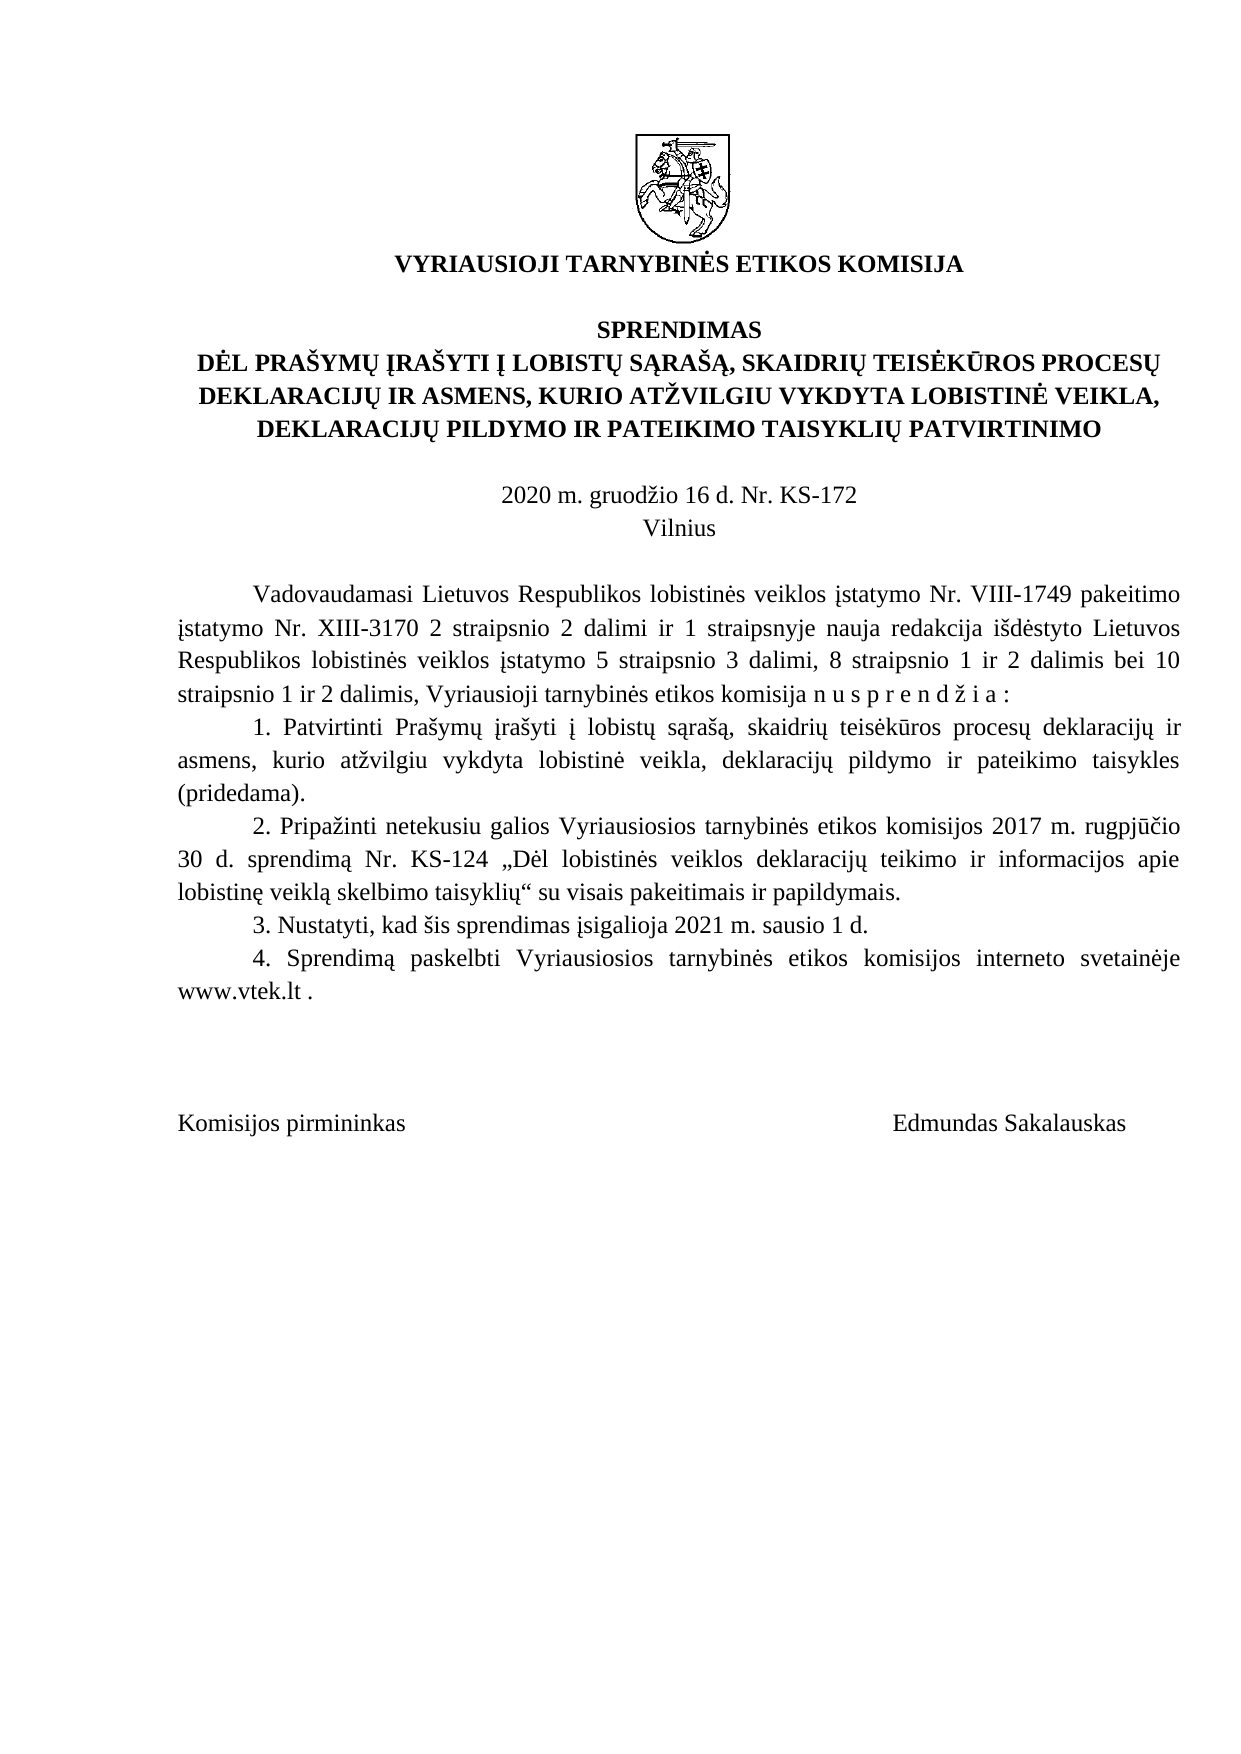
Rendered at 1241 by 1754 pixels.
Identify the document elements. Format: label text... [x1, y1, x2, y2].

text 3. Nustatyti, kad šis sprendimas įsigalioja 2021 m. sausio 1 d. [177, 910, 1181, 938]
text Vadovaudamasi Lietuvos Respublikos lobistinės veiklos įstatymo Nr. VIII-1749 pakeitimo įstatymo Nr. XIII-3170 2 straipsnio 2 dalimi ir 1 straipsnyje nauja redakcija išdėstyto Lietuvos Respublikos lobistinės veiklos įstatymo 5 straipsnio 3 dalimi, 8 straipsnio 1 ir 2 dalimis bei 10 straipsnio 1 ir 2 dalimis, Vyriausioji tarnybinės etikos komisija nusprendžia: [177, 579, 1181, 707]
text Komisijos pirmininkas Edmundas Sakalauskas [177, 1108, 1181, 1137]
text 2020 m. gruodžio 16 d. Nr. KS-172 [177, 481, 1181, 509]
text 2. Pripažinti netekusiu galios Vyriausiosios tarnybinės etikos komisijos 2017 m. rugpjūčio 30 d. sprendimą Nr. KS-124 „Dėl lobistinės veiklos deklaracijų teikimo ir informacijos apie lobistinę veiklą skelbimo taisyklių“ su visais pakeitimais ir papildymais. [177, 811, 1181, 906]
text Dėl PRAŠYMŲ ĮRAŠYTI Į LOBISTŲ SĄRAŠĄ, SKAIDRIŲ TEISĖKŪROS PROCESŲ DEKLARACIJŲ IR ASMENS, KURIO ATŽVILGIU VYKDYTA LOBISTINĖ VEIKLA, DEKLARACIJŲ PILDYMO IR PATEIKIMO TAISYKLIŲ patvirtinimo [177, 348, 1181, 443]
text SPRENDIMAS [177, 315, 1181, 344]
text 4. Sprendimą paskelbti Vyriausiosios tarnybinės etikos komisijos interneto svetainėje www.vtek.lt . [177, 943, 1181, 1004]
text Vilnius [177, 513, 1181, 542]
text 1. Patvirtinti Prašymų įrašyti į lobistų sąrašą, skaidrių teisėkūros procesų deklaracijų ir asmens, kurio atžvilgiu vykdyta lobistinė veikla, deklaracijų pildymo ir pateikimo taisykles (pridedama). [177, 712, 1181, 806]
text VYRIAUSIOJI TARNYBINĖS ETIKOS KOMISIJA [177, 249, 1181, 278]
